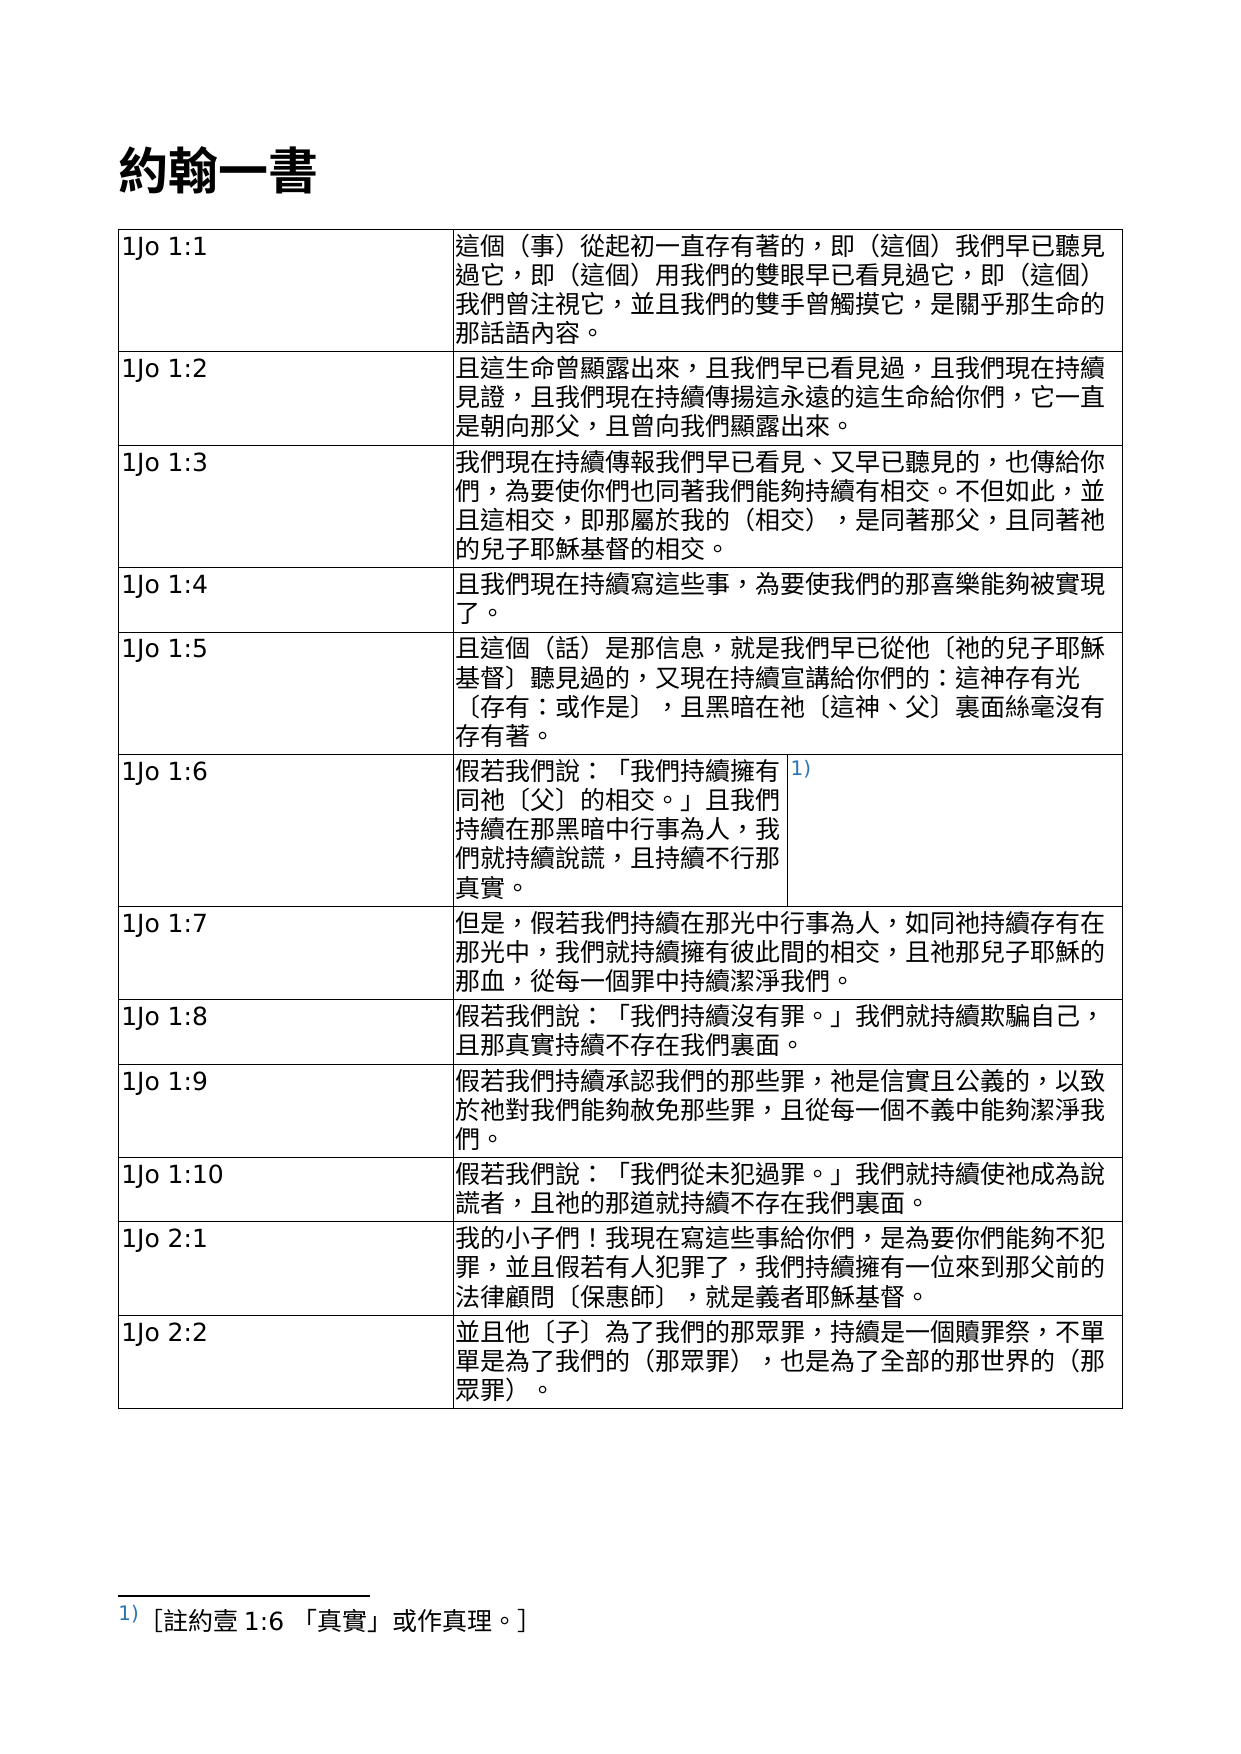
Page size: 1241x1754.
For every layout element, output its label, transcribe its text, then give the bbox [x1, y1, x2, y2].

table_cell 且這生命曾顯露出來，且我們早已看見過，且我們現在持續見證，且我們現在持續傳揚這永遠的這生命給你們，它一直是朝向那父，且曾向我們顯露出來。 [454, 352, 1122, 445]
table_cell 假若我們說：「我們從未犯過罪。」我們就持續使祂成為說謊者，且祂的那道就持續不存在我們裏面。 [454, 1158, 1122, 1221]
table_cell 1Jo 2:1 [119, 1222, 453, 1315]
table_cell 1Jo 1:4 [119, 568, 453, 632]
subtitle 約翰一書 [118, 143, 1122, 201]
table_cell 1Jo 1:10 [119, 1158, 453, 1221]
table_cell 1Jo 1:7 [119, 907, 453, 999]
table_cell 1Jo 1:5 [119, 633, 453, 754]
table_cell 並且他〔子〕為了我們的那眾罪，持續是一個贖罪祭，不單單是為了我們的（那眾罪），也是為了全部的那世界的（那眾罪）。 [454, 1316, 1122, 1408]
table_cell 1Jo 2:2 [119, 1316, 453, 1408]
table_cell [788, 755, 1122, 906]
table_cell 1Jo 1:6 [119, 755, 453, 906]
table_cell 假若我們說：「我們持續擁有同祂〔父〕的相交。」且我們持續在那黑暗中行事為人，我們就持續說謊，且持續不行那真實。 [454, 755, 787, 906]
table_cell 假若我們說：「我們持續沒有罪。」我們就持續欺騙自己，且那真實持續不存在我們裏面。 [454, 1000, 1122, 1064]
table_cell 但是，假若我們持續在那光中行事為人，如同祂持續存有在那光中，我們就持續擁有彼此間的相交，且祂那兒子耶穌的那血，從每一個罪中持續潔淨我們。 [454, 907, 1122, 999]
table_cell 且這個（話）是那信息，就是我們早已從他〔祂的兒子耶穌基督〕聽見過的，又現在持續宣講給你們的：這神存有光〔存有：或作是〕，且黑暗在祂〔這神、父〕裏面絲毫沒有存有著。 [454, 633, 1122, 754]
table_cell 且我們現在持續寫這些事，為要使我們的那喜樂能夠被實現了。 [454, 568, 1122, 632]
table_cell 1Jo 1:3 [119, 446, 453, 567]
table_cell 我的小子們！我現在寫這些事給你們，是為要你們能夠不犯罪，並且假若有人犯罪了，我們持續擁有一位來到那父前的法律顧問〔保惠師〕，就是義者耶穌基督。 [454, 1222, 1122, 1315]
table_header 1Jo 1:1 [119, 230, 453, 351]
table_cell 1Jo 1:9 [119, 1065, 453, 1157]
table_cell 1Jo 1:2 [119, 352, 453, 445]
table_cell 我們現在持續傳報我們早已看見、又早已聽見的，也傳給你們，為要使你們也同著我們能夠持續有相交。不但如此，並且這相交，即那屬於我的（相交），是同著那父，且同著祂的兒子耶穌基督的相交。 [454, 446, 1122, 567]
table_cell 假若我們持續承認我們的那些罪，祂是信實且公義的，以致於祂對我們能夠赦免那些罪，且從每一個不義中能夠潔淨我們。 [454, 1065, 1122, 1157]
table_cell 1Jo 1:8 [119, 1000, 453, 1064]
table_header 這個（事）從起初一直存有著的，即（這個）我們早已聽見過它，即（這個）用我們的雙眼早已看見過它，即（這個）我們曾注視它，並且我們的雙手曾觸摸它，是關乎那生命的那話語內容。 [454, 230, 1122, 351]
